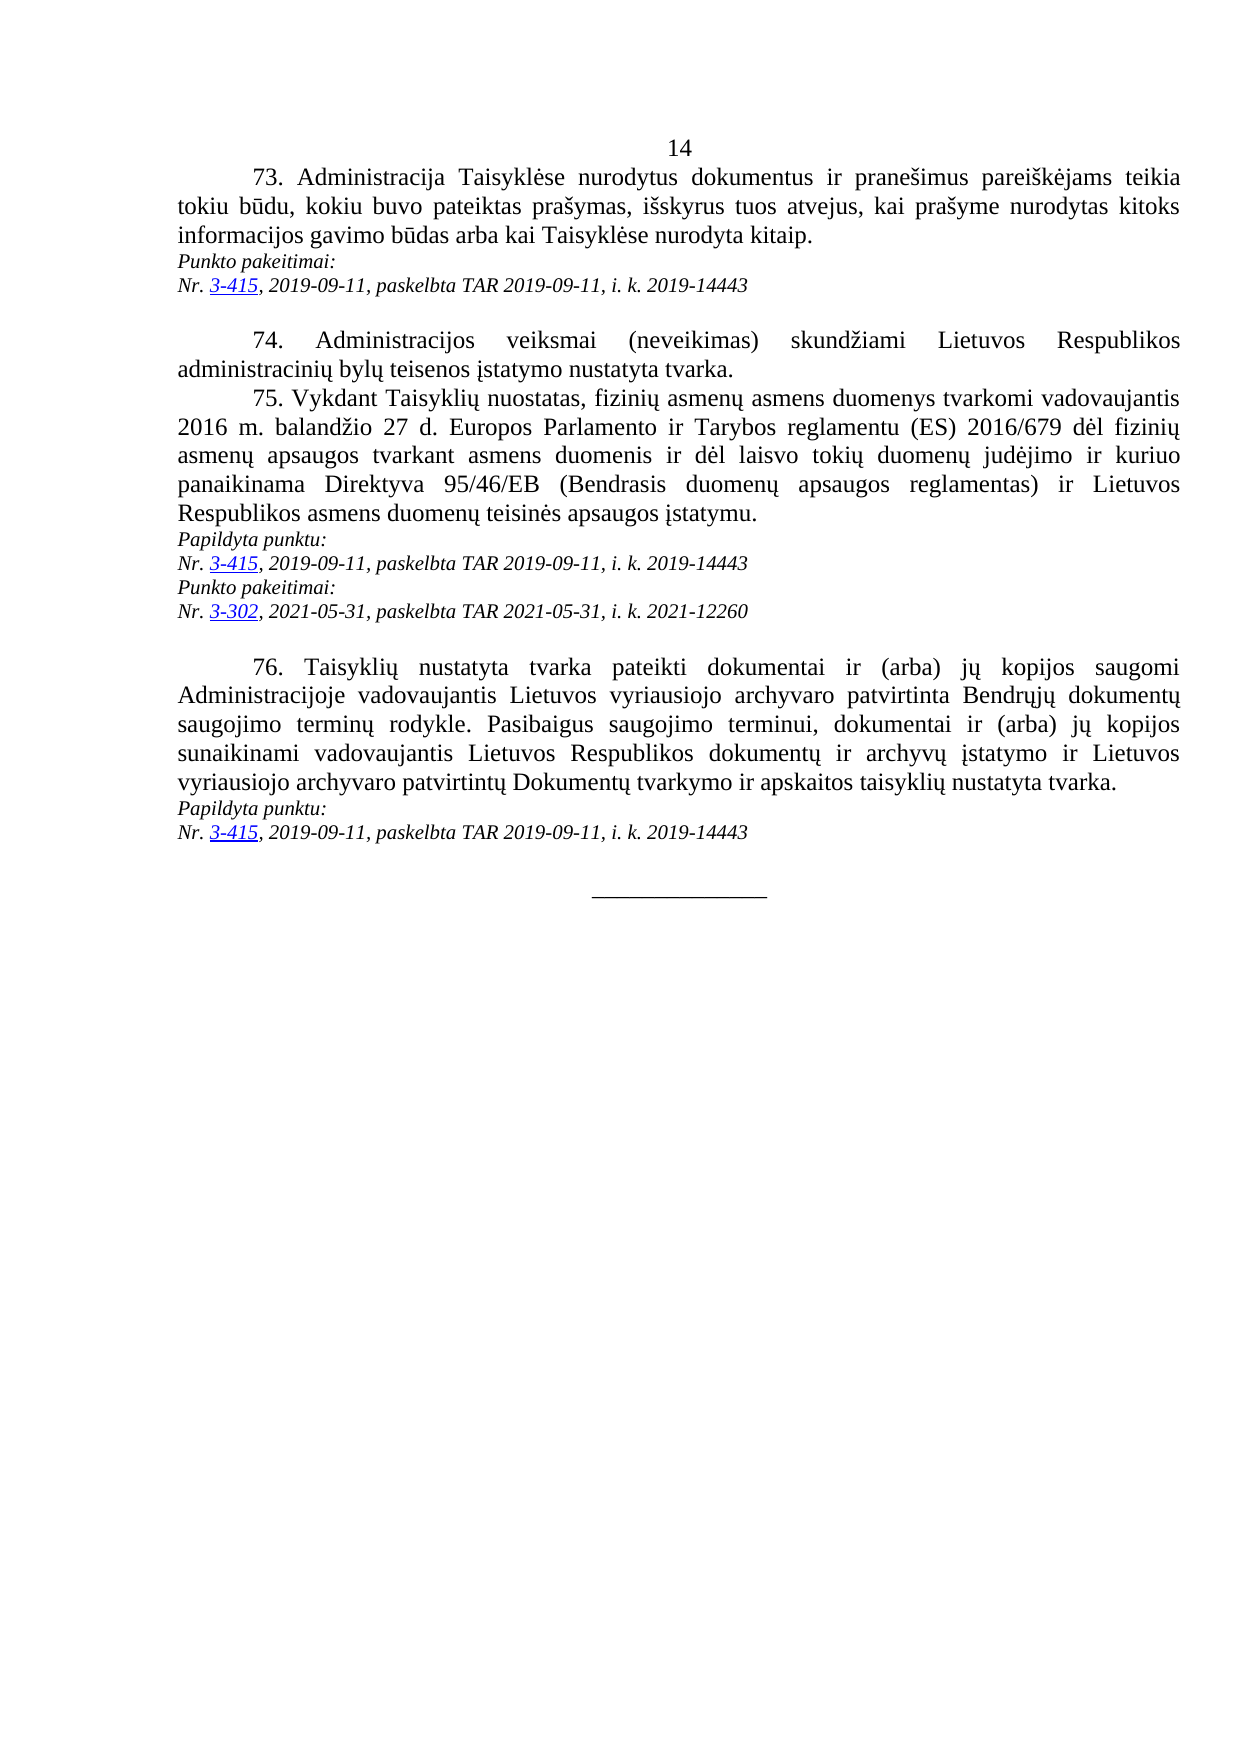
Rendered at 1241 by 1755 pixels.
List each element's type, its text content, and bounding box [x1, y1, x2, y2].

text Nr. 3-415, 2019-09-11, paskelbta TAR 2019-09-11, i. k. 2019-14443 [177, 273, 1181, 297]
text Papildyta punktu: [177, 527, 1181, 551]
text 76. Taisyklių nustatyta tvarka pateikti dokumentai ir (arba) jų kopijos saugomi Administracijoje vadovaujantis Lietuvos vyriausiojo archyvaro patvirtinta Bendrųjų dokumentų saugojimo terminų rodykle. Pasibaigus saugojimo terminui, dokumentai ir (arba) jų kopijos sunaikinami vadovaujantis Lietuvos Respublikos dokumentų ir archyvų įstatymo ir Lietuvos vyriausiojo archyvaro patvirtintų Dokumentų tvarkymo ir apskaitos taisyklių nustatyta tvarka. [177, 652, 1181, 796]
text Punkto pakeitimai: [177, 575, 1181, 599]
text Nr. 3-415, 2019-09-11, paskelbta TAR 2019-09-11, i. k. 2019-14443 [177, 819, 1181, 844]
text ______________ [177, 872, 1181, 901]
text Nr. 3-415, 2019-09-11, paskelbta TAR 2019-09-11, i. k. 2019-14443 [177, 551, 1181, 575]
text Nr. 3-302, 2021-05-31, paskelbta TAR 2021-05-31, i. k. 2021-12260 [177, 599, 1181, 623]
text Papildyta punktu: [177, 796, 1181, 819]
text Punkto pakeitimai: [177, 249, 1181, 273]
text 73. Administracija Taisyklėse nurodytus dokumentus ir pranešimus pareiškėjams teikia tokiu būdu, kokiu buvo pateiktas prašymas, išskyrus tuos atvejus, kai prašyme nurodytas kitoks informacijos gavimo būdas arba kai Taisyklėse nurodyta kitaip. [177, 162, 1181, 249]
text 75. Vykdant Taisyklių nuostatas, fizinių asmenų asmens duomenys tvarkomi vadovaujantis 2016 m. balandžio 27 d. Europos Parlamento ir Tarybos reglamentu (ES) 2016/679 dėl fizinių asmenų apsaugos tvarkant asmens duomenis ir dėl laisvo tokių duomenų judėjimo ir kuriuo panaikinama Direktyva 95/46/EB (Bendrasis duomenų apsaugos reglamentas) ir Lietuvos Respublikos asmens duomenų teisinės apsaugos įstatymu. [177, 383, 1181, 527]
text 74. Administracijos veiksmai (neveikimas) skundžiami Lietuvos Respublikos administracinių bylų teisenos įstatymo nustatyta tvarka. [177, 326, 1181, 383]
